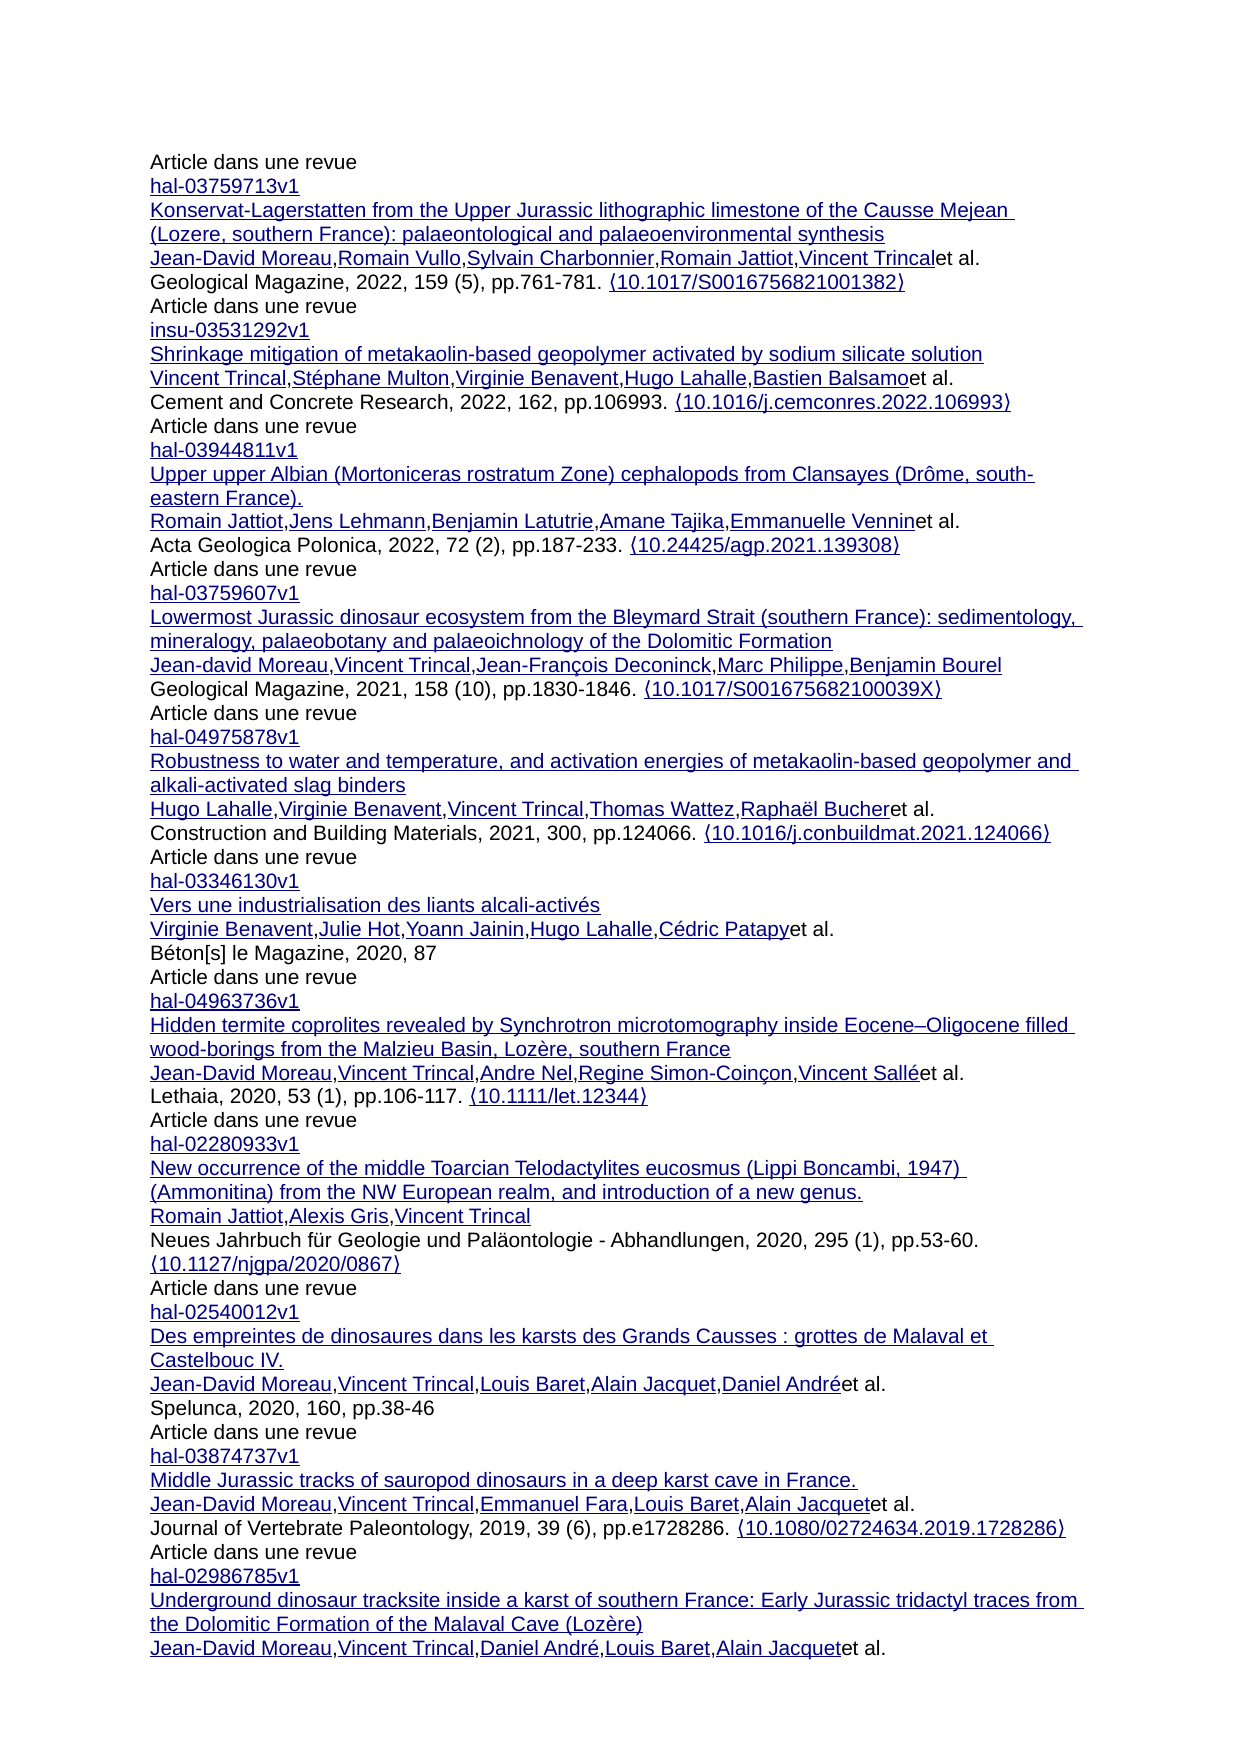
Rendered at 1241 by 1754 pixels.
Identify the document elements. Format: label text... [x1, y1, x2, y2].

table_cell Robustness to water and temperature, and activation energies of metakaolin-based geopolymer and alkali-activated slag binders Hugo Lahalle,Virginie Benavent,Vincent Trincal,Thomas Wattez,Raphaël Bucheret al. Construction and Building Materials, 2021, 300, pp.124066. ⟨10.1016/j.conbuildmat.2021.124066⟩ Article dans une revue hal-03346130v1 [150, 749, 1090, 893]
table_cell New occurrence of the middle Toarcian Telodactylites eucosmus (Lippi Boncambi, 1947) (Ammonitina) from the NW European realm, and introduction of a new genus. Romain Jattiot,Alexis Gris,Vincent Trincal Neues Jahrbuch für Geologie und Paläontologie - Abhandlungen, 2020, 295 (1), pp.53-60. ⟨10.1127/njgpa/2020/0867⟩ Article dans une revue hal-02540012v1 [150, 1156, 1090, 1324]
table_cell Shrinkage mitigation of metakaolin-based geopolymer activated by sodium silicate solution Vincent Trincal,Stéphane Multon,Virginie Benavent,Hugo Lahalle,Bastien Balsamoet al. Cement and Concrete Research, 2022, 162, pp.106993. ⟨10.1016/j.cemconres.2022.106993⟩ Article dans une revue hal-03944811v1 [150, 342, 1090, 461]
table_cell Konservat-Lagerstatten from the Upper Jurassic lithographic limestone of the Causse Mejean (Lozere, southern France): palaeontological and palaeoenvironmental synthesis Jean-David Moreau,Romain Vullo,Sylvain Charbonnier,Romain Jattiot,Vincent Trincalet al. Geological Magazine, 2022, 159 (5), pp.761-781. ⟨10.1017/S0016756821001382⟩ Article dans une revue insu-03531292v1 [150, 198, 1090, 342]
table_cell Des empreintes de dinosaures dans les karsts des Grands Causses : grottes de Malaval et Castelbouc IV. Jean-David Moreau,Vincent Trincal,Louis Baret,Alain Jacquet,Daniel Andréet al. Spelunca, 2020, 160, pp.38-46 Article dans une revue hal-03874737v1 [150, 1324, 1090, 1468]
table_cell Article dans une revue hal-03759713v1 [150, 150, 1090, 198]
table_cell Lowermost Jurassic dinosaur ecosystem from the Bleymard Strait (southern France): sedimentology, mineralogy, palaeobotany and palaeoichnology of the Dolomitic Formation Jean‐david Moreau,Vincent Trincal,Jean-François Deconinck,Marc Philippe,Benjamin Bourel Geological Magazine, 2021, 158 (10), pp.1830-1846. ⟨10.1017/S001675682100039X⟩ Article dans une revue hal-04975878v1 [150, 605, 1090, 749]
table_cell Middle Jurassic tracks of sauropod dinosaurs in a deep karst cave in France. Jean-David Moreau,Vincent Trincal,Emmanuel Fara,Louis Baret,Alain Jacquetet al. Journal of Vertebrate Paleontology, 2019, 39 (6), pp.e1728286. ⟨10.1080/02724634.2019.1728286⟩ Article dans une revue hal-02986785v1 [150, 1468, 1090, 1587]
table_cell Upper upper Albian (Mortoniceras rostratum Zone) cephalopods from Clansayes (Drôme, south-eastern France). Romain Jattiot,Jens Lehmann,Benjamin Latutrie,Amane Tajika,Emmanuelle Venninet al. Acta Geologica Polonica, 2022, 72 (2), pp.187-233. ⟨10.24425/agp.2021.139308⟩ Article dans une revue hal-03759607v1 [150, 461, 1090, 605]
table_cell Vers une industrialisation des liants alcali-activés Virginie Benavent,Julie Hot,Yoann Jainin,Hugo Lahalle,Cédric Patapyet al. Béton[s] le Magazine, 2020, 87 Article dans une revue hal-04963736v1 [150, 893, 1090, 1012]
table_cell Hidden termite coprolites revealed by Synchrotron microtomography inside Eocene–Oligocene filled wood‐borings from the Malzieu Basin, Lozère, southern France Jean-David Moreau,Vincent Trincal,Andre Nel,Regine Simon-Coinçon,Vincent Salléet al. Lethaia, 2020, 53 (1), pp.106-117. ⟨10.1111/let.12344⟩ Article dans une revue hal-02280933v1 [150, 1013, 1090, 1156]
table_cell Underground dinosaur tracksite inside a karst of southern France: Early Jurassic tridactyl traces from the Dolomitic Formation of the Malaval Cave (Lozère) Jean-David Moreau,Vincent Trincal,Daniel André,Louis Baret,Alain Jacquetet al. [150, 1588, 1090, 1659]
